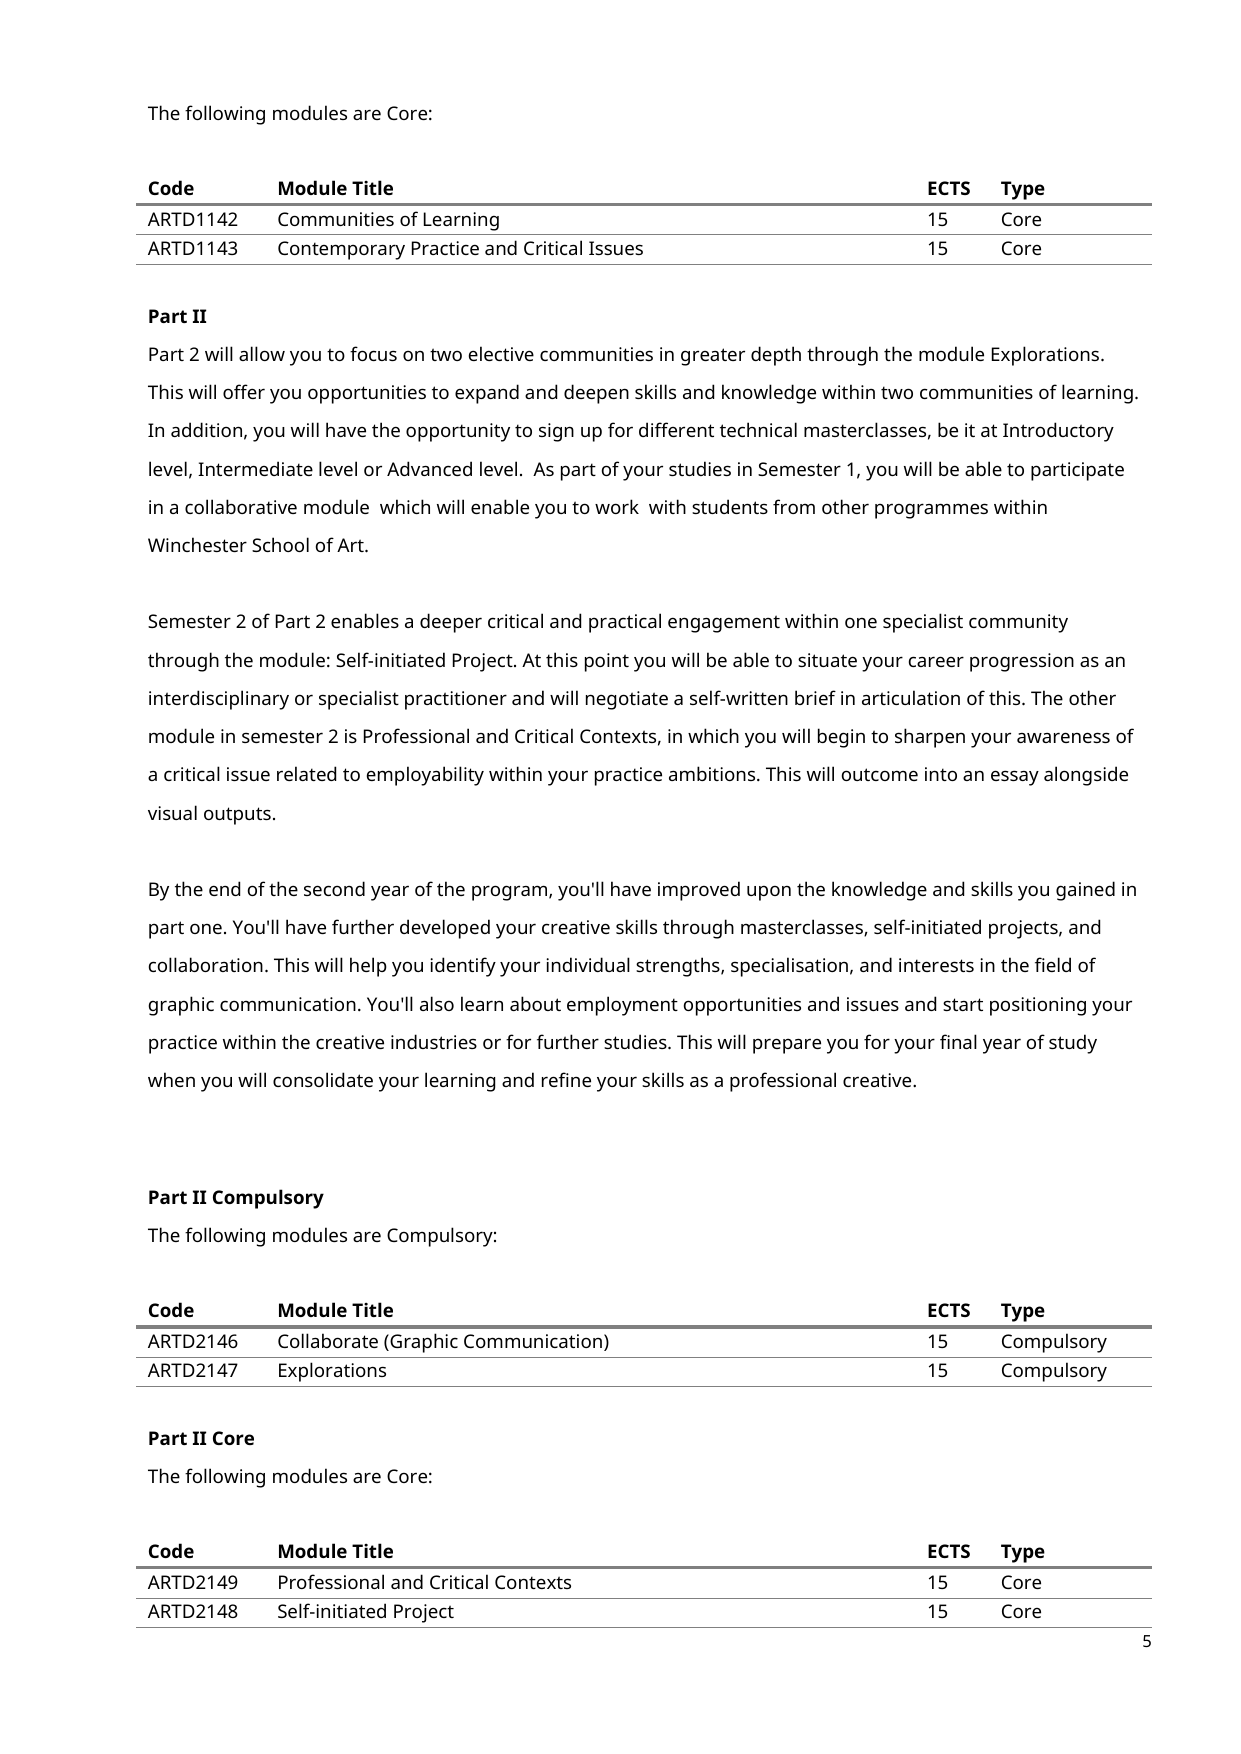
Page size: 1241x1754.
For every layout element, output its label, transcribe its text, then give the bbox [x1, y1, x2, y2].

table_cell Code [136, 1538, 266, 1566]
table_cell 15 [916, 235, 989, 264]
table_cell ARTD1142 [136, 206, 266, 234]
table_cell 15 [916, 1329, 989, 1357]
table_cell Module Title [266, 1538, 916, 1566]
table_cell Module Title [266, 1297, 916, 1325]
table_cell ECTS [916, 1297, 989, 1325]
table_cell Contemporary Practice and Critical Issues [266, 235, 916, 264]
table_cell Part II Compulsory The following modules are Compulsory: [136, 1146, 1152, 1297]
table_cell Part II Core The following modules are Core: [136, 1387, 1152, 1538]
table_cell Explorations [266, 1358, 916, 1386]
table_cell Core [989, 206, 1152, 234]
table_cell Communities of Learning [266, 206, 916, 234]
table_cell ECTS [916, 1538, 989, 1566]
table_cell Professional and Critical Contexts [266, 1569, 916, 1597]
table_cell Type [989, 1538, 1152, 1566]
table_cell Compulsory [989, 1358, 1152, 1386]
table_cell Core [989, 1599, 1152, 1627]
table_cell Core [989, 1569, 1152, 1597]
table_cell 15 [916, 206, 989, 234]
table_cell ARTD2149 [136, 1569, 266, 1597]
table_cell Type [989, 175, 1152, 203]
table_cell Collaborate (Graphic Communication) [266, 1329, 916, 1357]
table_cell The following modules are Core: [136, 99, 1152, 175]
table_cell 15 [916, 1569, 989, 1597]
table_cell ARTD1143 [136, 235, 266, 264]
table_cell ECTS [916, 175, 989, 203]
table_cell Self-initiated Project [266, 1599, 916, 1627]
table_cell ARTD2146 [136, 1329, 266, 1357]
table_cell ARTD2148 [136, 1599, 266, 1627]
table_cell Code [136, 1297, 266, 1325]
table_cell ARTD2147 [136, 1358, 266, 1386]
table_cell Type [989, 1297, 1152, 1325]
table_cell Part II Part 2 will allow you to focus on two elective communities in greater depth through the module Explorations. This will offer you opportunities to expand and deepen skills and knowledge within two communities of learning. In addition, you will have the opportunity to sign up for different technical masterclasses, be it at Introductory level, Intermediate level or Advanced level. As part of your studies in Semester 1, you will be able to participate in a collaborative module which will enable you to work with students from other programmes within Winchester School of Art. Semester 2 of Part 2 enables a deeper critical and practical engagement within one specialist community through the module: Self-initiated Project. At this point you will be able to situate your career progression as an interdisciplinary or specialist practitioner and will negotiate a self-written brief in articulation of this. The other module in semester 2 is Professional and Critical Contexts, in which you will begin to sharpen your awareness of a critical issue related to employability within your practice ambitions. This will outcome into an essay alongside visual outputs. By the end of the second year of the program, you'll have improved upon the knowledge and skills you gained in part one. You'll have further developed your creative skills through masterclasses, self-initiated projects, and collaboration. This will help you identify your individual strengths, specialisation, and interests in the field of graphic communication. You'll also learn about employment opportunities and issues and start positioning your practice within the creative industries or for further studies. This will prepare you for your final year of study when you will consolidate your learning and refine your skills as a professional creative. [136, 265, 1152, 1146]
table_cell Compulsory [989, 1329, 1152, 1357]
table_cell 15 [916, 1358, 989, 1386]
table_cell Core [989, 235, 1152, 264]
table_cell Code [136, 175, 266, 203]
table_cell 15 [916, 1599, 989, 1627]
table_cell Module Title [266, 175, 916, 203]
